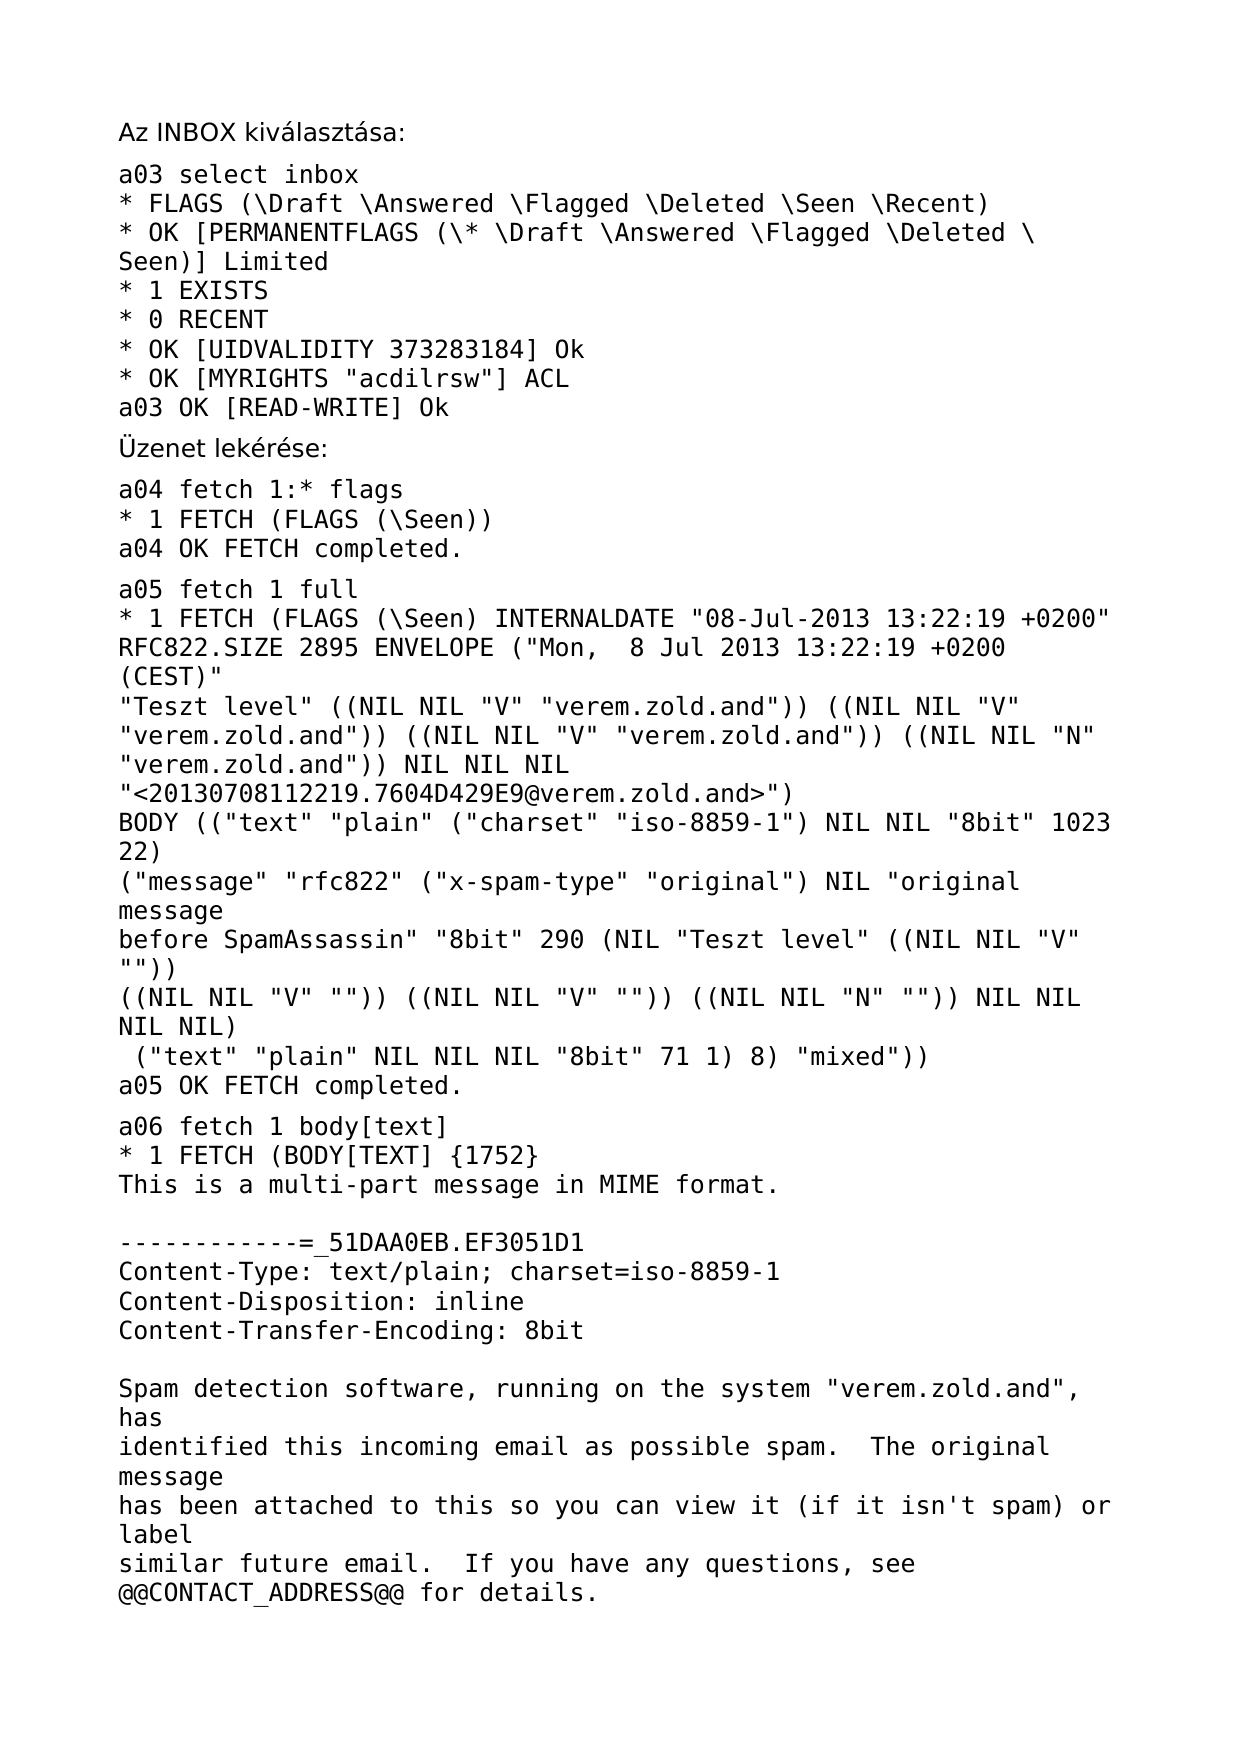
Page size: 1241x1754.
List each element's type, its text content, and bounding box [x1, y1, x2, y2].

text Az INBOX kiválasztása: [118, 118, 1122, 147]
text a06 fetch 1 body[text] * 1 FETCH (BODY[TEXT] {1752} This is a multi-part message in MIME format. ------------=_51DAA0EB.EF3051D1 Content-Type: text/plain; charset=iso-8859-1 Content-Disposition: inline Content-Transfer-Encoding: 8bit Spam detection software, running on the system "verem.zold.and", has identified this incoming email as possible spam. The original message has been attached to this so you can view it (if it isn't spam) or label similar future email. If you have any questions, see @@CONTACT_ADDRESS@@ for details. [118, 1112, 1122, 1608]
text a03 select inbox * FLAGS (\Draft \Answered \Flagged \Deleted \Seen \Recent) * OK [PERMANENTFLAGS (\* \Draft \Answered \Flagged \Deleted \Seen)] Limited * 1 EXISTS * 0 RECENT * OK [UIDVALIDITY 373283184] Ok * OK [MYRIGHTS "acdilrsw"] ACL a03 OK [READ-WRITE] Ok [118, 160, 1122, 422]
text a04 fetch 1:* flags * 1 FETCH (FLAGS (\Seen)) a04 OK FETCH completed. [118, 476, 1122, 563]
text Üzenet lekérése: [118, 434, 1122, 463]
text a05 fetch 1 full * 1 FETCH (FLAGS (\Seen) INTERNALDATE "08-Jul-2013 13:22:19 +0200" RFC822.SIZE 2895 ENVELOPE ("Mon, 8 Jul 2013 13:22:19 +0200 (CEST)" "Teszt level" ((NIL NIL "V" "verem.zold.and")) ((NIL NIL "V" "verem.zold.and")) ((NIL NIL "V" "verem.zold.and")) ((NIL NIL "N" "verem.zold.and")) NIL NIL NIL "<20130708112219.7604D429E9@verem.zold.and>") BODY (("text" "plain" ("charset" "iso-8859-1") NIL NIL "8bit" 1023 22) ("message" "rfc822" ("x-spam-type" "original") NIL "original message before SpamAssassin" "8bit" 290 (NIL "Teszt level" ((NIL NIL "V" "")) ((NIL NIL "V" "")) ((NIL NIL "V" "")) ((NIL NIL "N" "")) NIL NIL NIL NIL) ("text" "plain" NIL NIL NIL "8bit" 71 1) 8) "mixed")) a05 OK FETCH completed. [118, 575, 1122, 1100]
